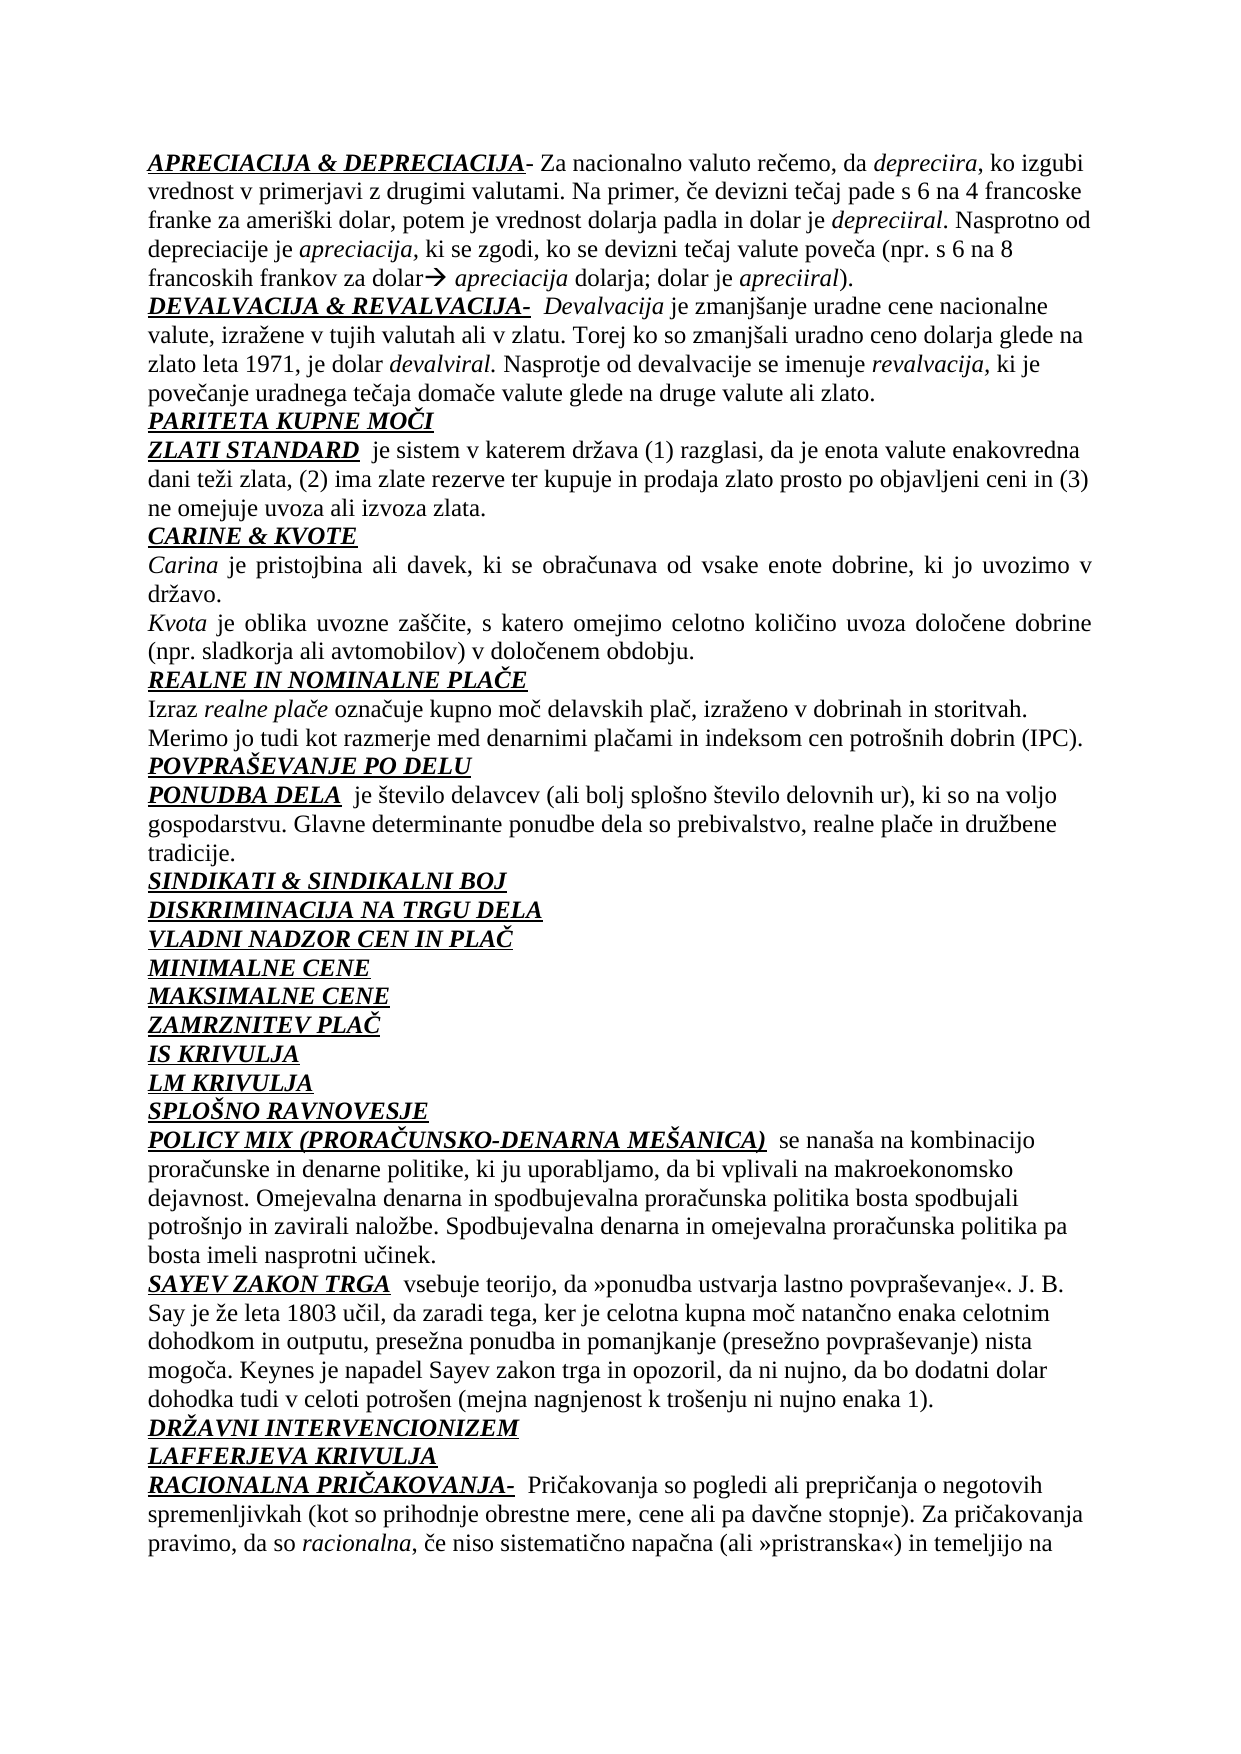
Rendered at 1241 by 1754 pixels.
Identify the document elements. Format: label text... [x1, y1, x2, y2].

text ZAMRZNITEV PLAČ [148, 1010, 1093, 1039]
text LM KRIVULJA [148, 1068, 1093, 1096]
text POLICY MIX (PRORAČUNSKO-DENARNA MEŠANICA) se nanaša na kombinacijo proračunske in denarne politike, ki ju uporabljamo, da bi vplivali na makroekonomsko dejavnost. Omejevalna denarna in spodbujevalna proračunska politika bosta spodbujali potrošnjo in zavirali naložbe. Spodbujevalna denarna in omejevalna proračunska politika pa bosta imeli nasprotni učinek. [148, 1125, 1093, 1269]
text RACIONALNA PRIČAKOVANJA- Pričakovanja so pogledi ali prepričanja o negotovih spremenljivkah (kot so prihodnje obrestne mere, cene ali pa davčne stopnje). Za pričakovanja pravimo, da so racionalna, če niso sistematično napačna (ali »pristranska«) in temeljijo na [148, 1470, 1093, 1556]
text ZLATI STANDARD je sistem v katerem država (1) razglasi, da je enota valute enakovredna dani teži zlata, (2) ima zlate rezerve ter kupuje in prodaja zlato prosto po objavljeni ceni in (3) ne omejuje uvoza ali izvoza zlata. [148, 435, 1093, 521]
text Kvota je oblika uvozne zaščite, s katero omejimo celotno količino uvoza določene dobrine (npr. sladkorja ali avtomobilov) v določenem obdobju. [148, 608, 1093, 665]
text PARITETA KUPNE MOČI [148, 406, 1093, 435]
text IS KRIVULJA [148, 1039, 1093, 1068]
text POVPRAŠEVANJE PO DELU [148, 751, 1093, 780]
text DEVALVACIJA & REVALVACIJA- Devalvacija je zmanjšanje uradne cene nacionalne valute, izražene v tujih valutah ali v zlatu. Torej ko so zmanjšali uradno ceno dolarja glede na zlato leta 1971, je dolar devalviral. Nasprotje od devalvacije se imenuje revalvacija, ki je povečanje uradnega tečaja domače valute glede na druge valute ali zlato. [148, 291, 1093, 406]
text REALNE IN NOMINALNE PLAČE [148, 665, 1093, 694]
text DRŽAVNI INTERVENCIONIZEM [148, 1413, 1093, 1441]
text SPLOŠNO RAVNOVESJE [148, 1096, 1093, 1125]
text SAYEV ZAKON TRGA vsebuje teorijo, da »ponudba ustvarja lastno povpraševanje«. J. B. Say je že leta 1803 učil, da zaradi tega, ker je celotna kupna moč natančno enaka celotnim dohodkom in outputu, presežna ponudba in pomanjkanje (presežno povpraševanje) nista mogoča. Keynes je napadel Sayev zakon trga in opozoril, da ni nujno, da bo dodatni dolar dohodka tudi v celoti potrošen (mejna nagnjenost k trošenju ni nujno enaka 1). [148, 1269, 1093, 1413]
text Izraz realne plače označuje kupno moč delavskih plač, izraženo v dobrinah in storitvah. Merimo jo tudi kot razmerje med denarnimi plačami in indeksom cen potrošnih dobrin (IPC). [148, 694, 1093, 751]
text VLADNI NADZOR CEN IN PLAČ [148, 924, 1093, 953]
text LAFFERJEVA KRIVULJA [148, 1441, 1093, 1470]
text Carina je pristojbina ali davek, ki se obračunava od vsake enote dobrine, ki jo uvozimo v državo. [148, 550, 1093, 608]
text DISKRIMINACIJA NA TRGU DELA [148, 895, 1093, 924]
text MAKSIMALNE CENE [148, 981, 1093, 1010]
text APRECIACIJA & DEPRECIACIJA- Za nacionalno valuto rečemo, da depreciira, ko izgubi vrednost v primerjavi z drugimi valutami. Na primer, če devizni tečaj pade s 6 na 4 francoske franke za ameriški dolar, potem je vrednost dolarja padla in dolar je depreciiral. Nasprotno od depreciacije je apreciacija, ki se zgodi, ko se devizni tečaj valute poveča (npr. s 6 na 8 francoskih frankov za dolar apreciacija dolarja; dolar je apreciiral). [148, 148, 1093, 291]
text CARINE & KVOTE [148, 521, 1093, 550]
text PONUDBA DELA je število delavcev (ali bolj splošno število delovnih ur), ki so na voljo gospodarstvu. Glavne determinante ponudbe dela so prebivalstvo, realne plače in družbene tradicije. [148, 780, 1093, 866]
text SINDIKATI & SINDIKALNI BOJ [148, 866, 1093, 895]
text MINIMALNE CENE [148, 953, 1093, 981]
